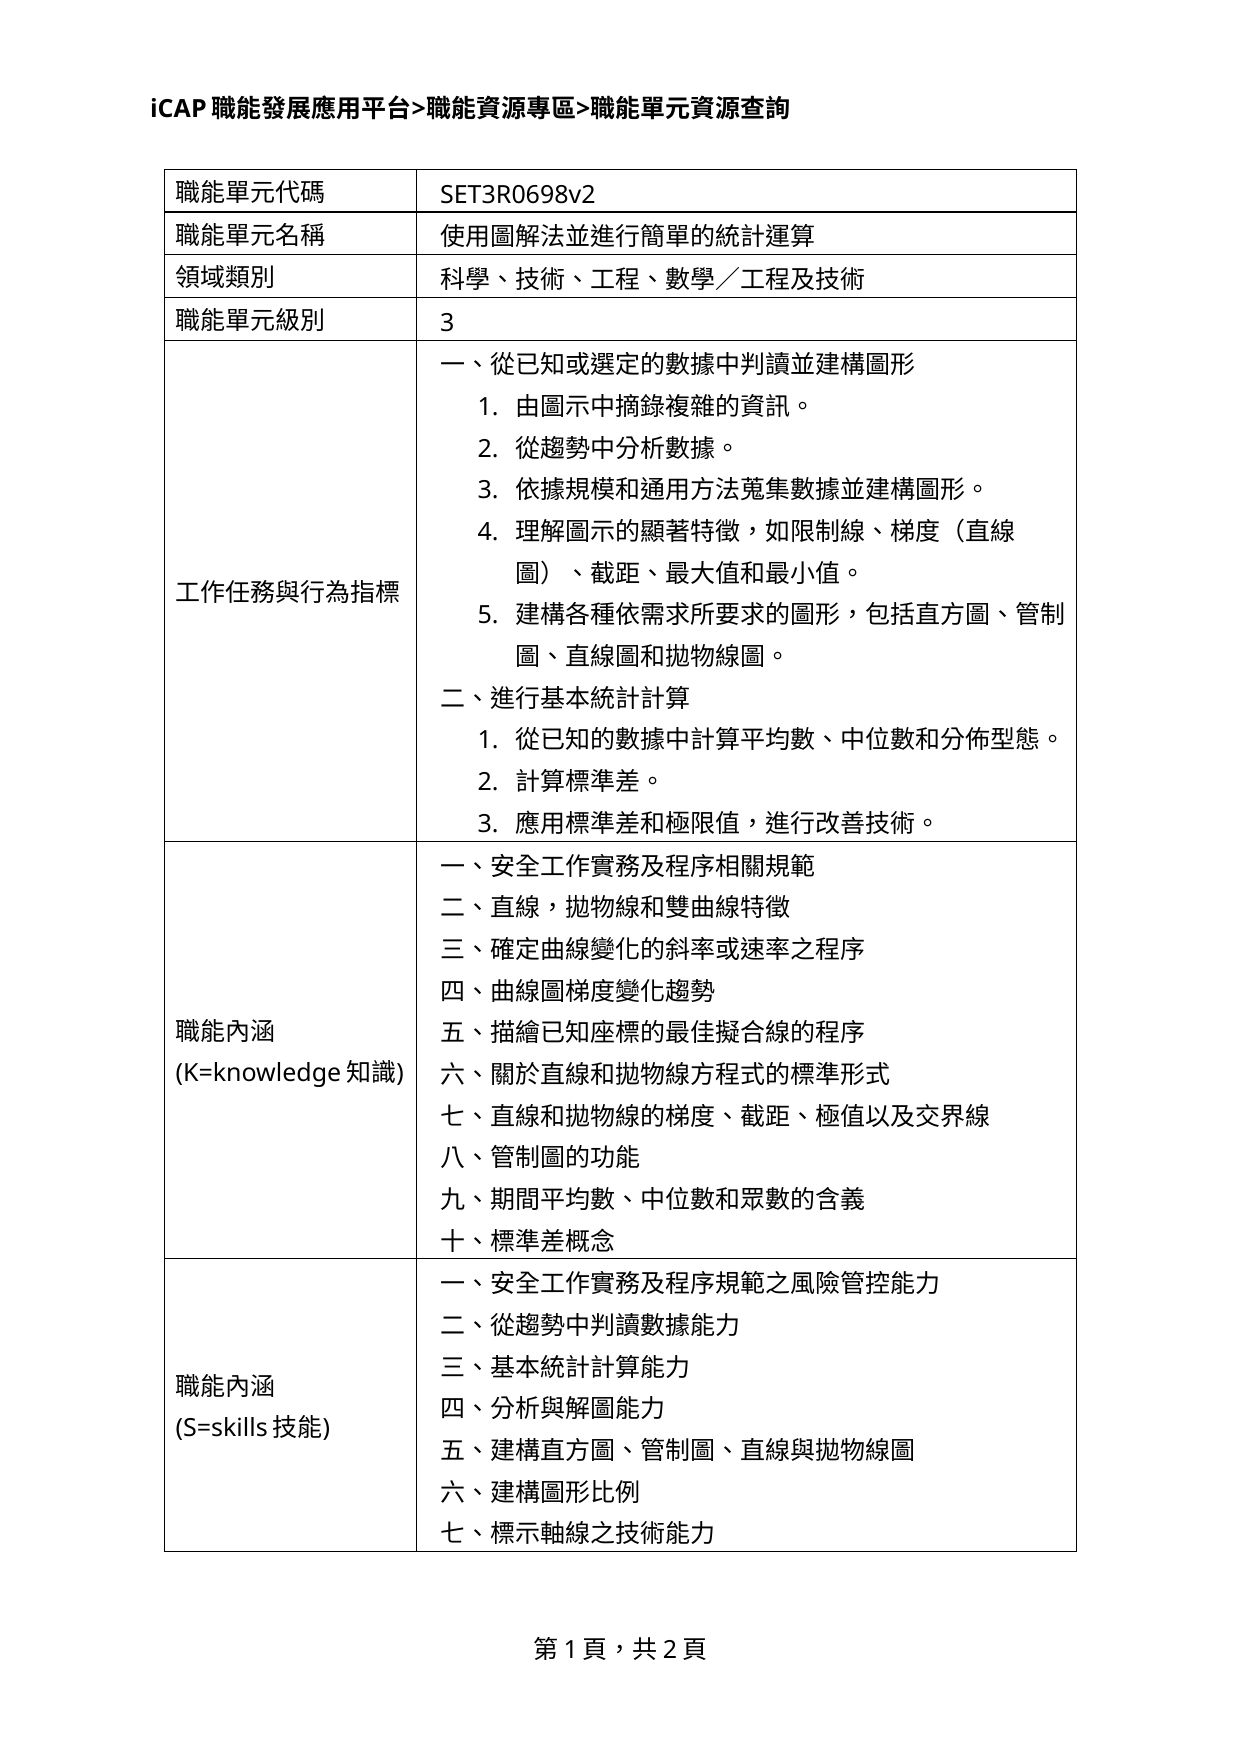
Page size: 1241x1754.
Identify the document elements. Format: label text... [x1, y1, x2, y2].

table_cell 安全工作實務及程序相關規範 直線，拋物線和雙曲線特徵 確定曲線變化的斜率或速率之程序 曲線圖梯度變化趨勢 描繪已知座標的最佳擬合線的程序 關於直線和拋物線方程式的標準形式 直線和拋物線的梯度、截距、極值以及交界線 管制圖的功能 期間平均數、中位數和眾數的含義 標準差概念 [417, 842, 1076, 1258]
table_cell 職能內涵 (S=skills技能) [165, 1259, 416, 1551]
table_cell 工作任務與行為指標 [165, 341, 416, 841]
table_cell 職能單元名稱 [165, 213, 416, 254]
table_cell 職能內涵 (K=knowledge知識) [165, 842, 416, 1258]
table_cell 科學、技術、工程、數學／工程及技術 [417, 255, 1076, 297]
table_cell 職能單元級別 [165, 298, 416, 339]
table_cell 領域類別 [165, 255, 416, 297]
table_cell 使用圖解法並進行簡單的統計運算 [417, 213, 1076, 254]
table_cell 安全工作實務及程序規範之風險管控能力 從趨勢中判讀數據能力 基本統計計算能力 分析與解圖能力 建構直方圖、管制圖、直線與拋物線圖 建構圖形比例 標示軸線之技術能力 [417, 1259, 1076, 1551]
table_header SET3R0698v2 [417, 170, 1076, 211]
table_cell 3 [417, 298, 1076, 339]
table_header 職能單元代碼 [165, 170, 416, 211]
table_cell 從已知或選定的數據中判讀並建構圖形 由圖示中摘錄複雜的資訊。 從趨勢中分析數據。 依據規模和通用方法蒐集數據並建構圖形。 理解圖示的顯著特徵，如限制線、梯度（直線圖）、截距、最大值和最小值。 建構各種依需求所要求的圖形，包括直方圖、管制圖、直線圖和拋物線圖。 二、進行基本統計計算 從已知的數據中計算平均數、中位數和分佈型態。 計算標準差。 應用標準差和極限值，進行改善技術。 [417, 341, 1076, 841]
